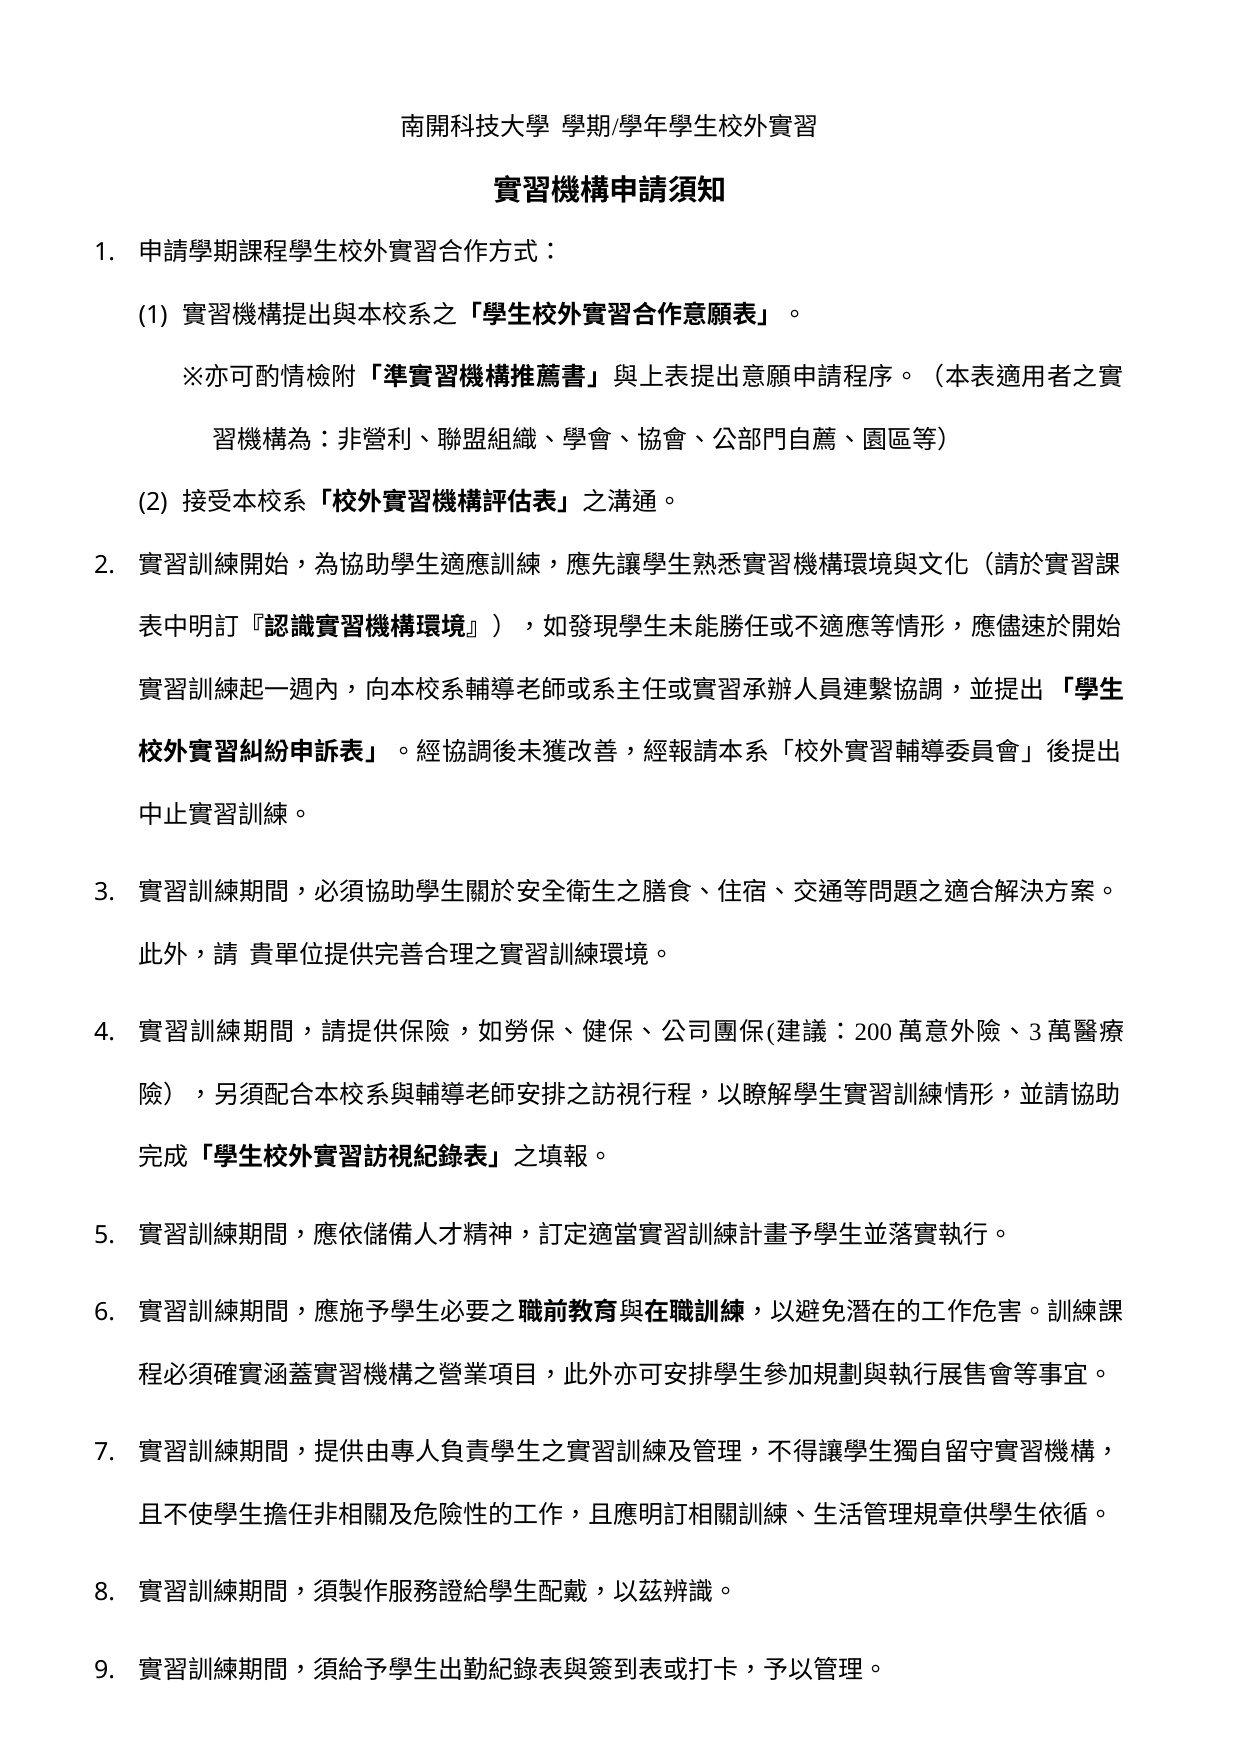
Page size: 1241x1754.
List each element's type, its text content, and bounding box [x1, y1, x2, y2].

list 實習訓練期間，須製作服務證給學生配戴，以茲辨識。 [94, 1548, 1125, 1611]
list 實習訓練開始，為協助學生適應訓練，應先讓學生熟悉實習機構環境與文化（請於實習課表中明訂『認識實習機構環境』），如發現學生未能勝任或不適應等情形，應儘速於開始實習訓練起一週內，向本校系輔導老師或系主任或實習承辦人員連繫協調，並提出「學生校外實習糾紛申訴表」。經協調後未獲改善，經報請本系「校外實習輔導委員會」後提出中止實習訓練。 [94, 521, 1125, 833]
list 實習訓練期間，請提供保險，如勞保、健保、公司團保(建議：200萬意外險、3萬醫療險），另須配合本校系與輔導老師安排之訪視行程，以瞭解學生實習訓練情形，並請協助完成「學生校外實習訪視紀錄表」之填報。 [94, 988, 1125, 1176]
list 申請學期課程學生校外實習合作方式： [94, 208, 1125, 271]
list 實習訓練期間，提供由專人負責學生之實習訓練及管理，不得讓學生獨自留守實習機構，且不使學生擔任非相關及危險性的工作，且應明訂相關訓練、生活管理規章供學生依循。 [94, 1408, 1125, 1533]
text 實習機構申請須知 [94, 146, 1125, 208]
list 實習訓練期間，應依儲備人才精神，訂定適當實習訓練計畫予學生並落實執行。 [94, 1191, 1125, 1253]
list 實習訓練期間，須給予學生出勤紀錄表與簽到表或打卡，予以管理。 [94, 1626, 1125, 1688]
list 實習訓練期間，應施予學生必要之職前教育與在職訓練，以避免潛在的工作危害。訓練課程必須確實涵蓋實習機構之營業項目，此外亦可安排學生參加規劃與執行展售會等事宜。 [94, 1268, 1125, 1393]
list 實習訓練期間，必須協助學生關於安全衛生之膳食、住宿、交通等問題之適合解決方案。此外，請 貴單位提供完善合理之實習訓練環境。 [94, 848, 1125, 973]
text ※亦可酌情檢附「準實習機構推薦書」與上表提出意願申請程序。（本表適用者之實習機構為：非營利、聯盟組織、學會、協會、公部門自薦、園區等） [182, 333, 1125, 458]
list 實習機構提出與本校系之「學生校外實習合作意願表」。 [138, 271, 1125, 333]
text 南開科技大學 學期/學年學生校外實習 [94, 83, 1125, 146]
list 接受本校系「校外實習機構評估表」之溝通。 [138, 458, 1125, 521]
